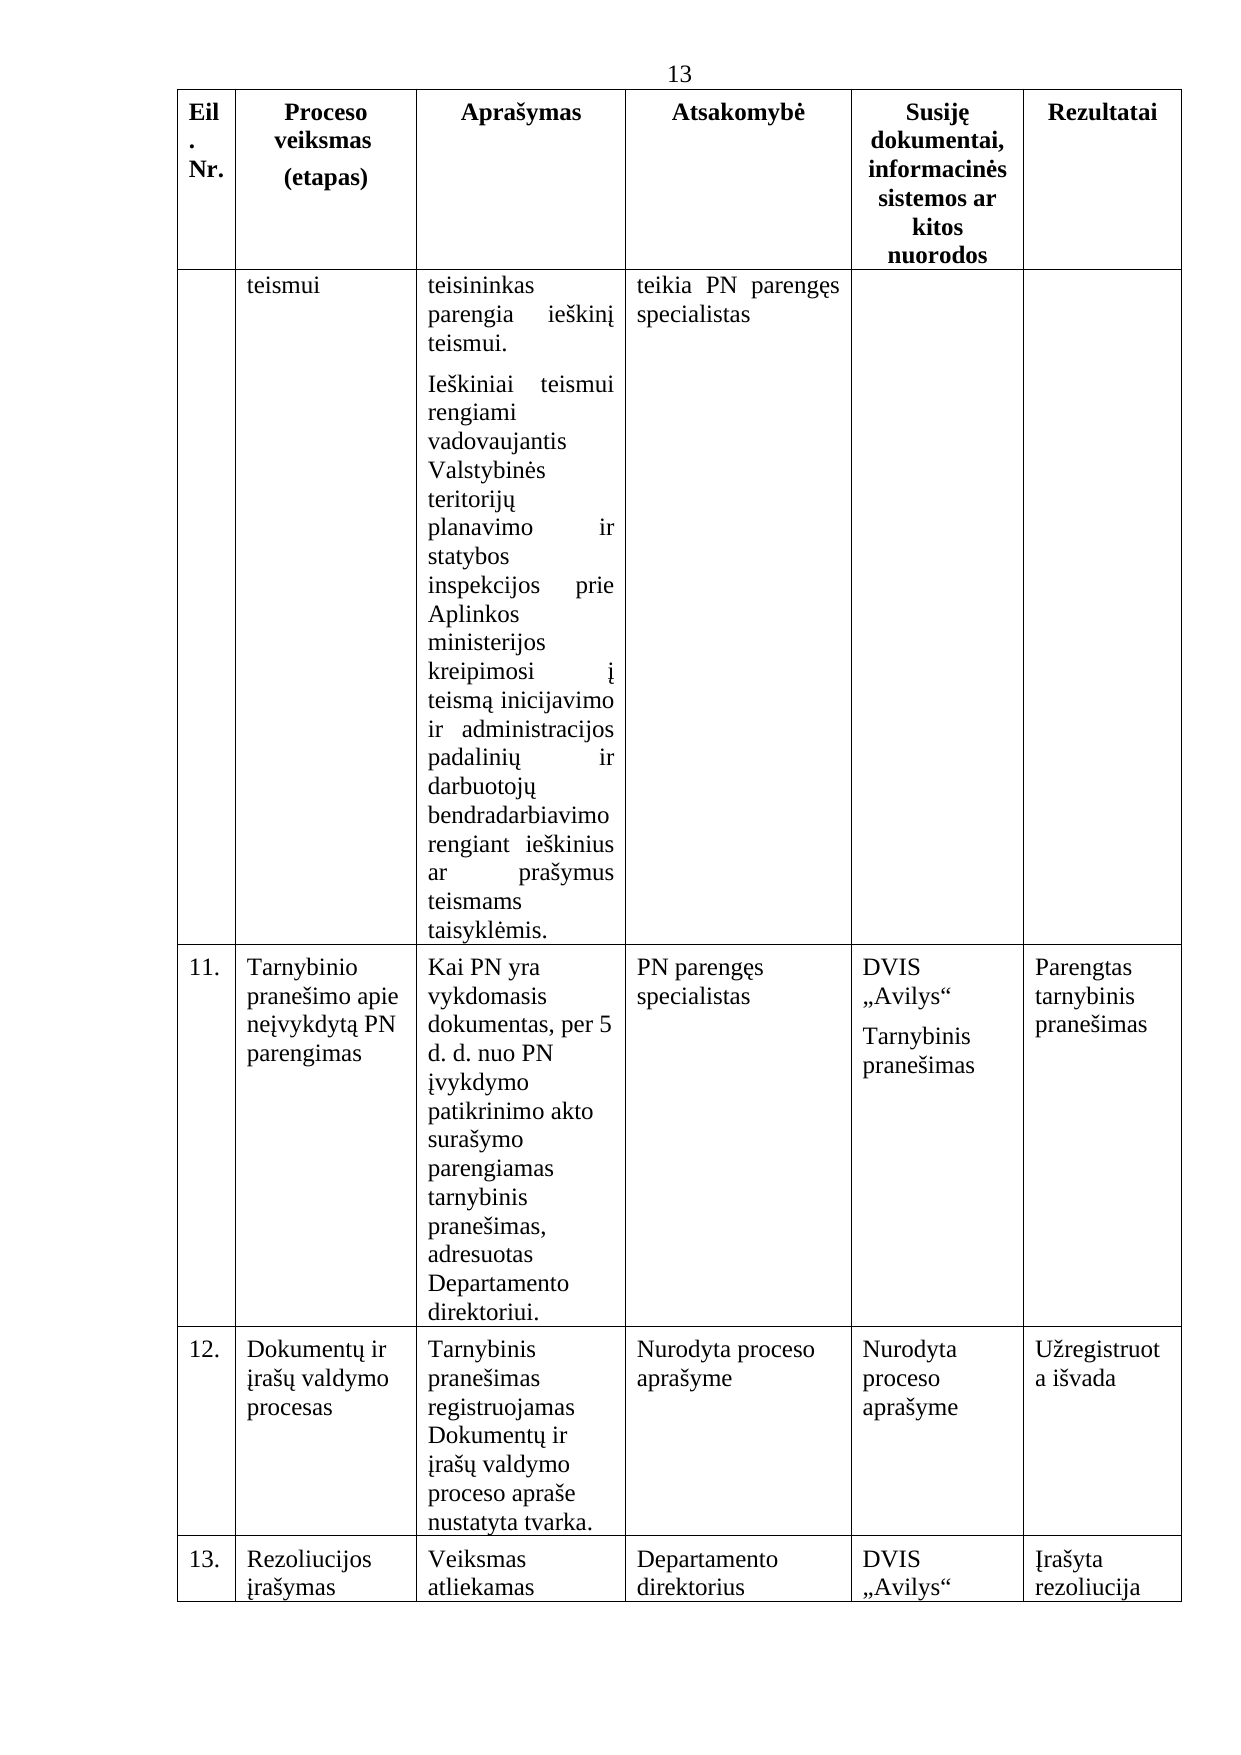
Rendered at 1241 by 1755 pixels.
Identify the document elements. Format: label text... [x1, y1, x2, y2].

table_header Rezultatai [1024, 90, 1181, 269]
table_header Eil. Nr. [178, 90, 235, 269]
table_cell Užregistruota išvada [1024, 1327, 1181, 1535]
table_cell Tarnybinio pranešimo apie neįvykdytą PN parengimas [236, 945, 416, 1326]
table_cell PN parengęs specialistas [626, 945, 851, 1326]
table_cell Nurodyta proceso aprašyme [626, 1327, 851, 1535]
table_cell Veiksmas atliekamas [417, 1536, 625, 1601]
table_header Aprašymas [417, 90, 625, 269]
table_cell DVIS „Avilys“ [852, 1536, 1023, 1601]
table_header Proceso veiksmas (etapas) [236, 90, 416, 269]
table_cell teismui [236, 270, 416, 944]
table_cell [1024, 270, 1181, 944]
table_cell Rezoliucijos įrašymas [236, 1536, 416, 1601]
table_cell Departamento direktorius [626, 1536, 851, 1601]
table_cell DVIS „Avilys“ Tarnybinis pranešimas [852, 945, 1023, 1326]
table_cell teikia PN parengęs specialistas [626, 270, 851, 944]
table_cell [852, 270, 1023, 944]
table_cell Įrašyta rezoliucija [1024, 1536, 1181, 1601]
table_header Susiję dokumentai, informacinės sistemos ar kitos nuorodos [852, 90, 1023, 269]
table_cell teisininkas parengia ieškinį teismui. Ieškiniai teismui rengiami vadovaujantis Valstybinės teritorijų planavimo ir statybos inspekcijos prie Aplinkos ministerijos kreipimosi į teismą inicijavimo ir administracijos padalinių ir darbuotojų bendradarbiavimo rengiant ieškinius ar prašymus teismams taisyklėmis. [417, 270, 625, 944]
table_cell Tarnybinis pranešimas registruojamas Dokumentų ir įrašų valdymo proceso apraše nustatyta tvarka. [417, 1327, 625, 1535]
table_header Atsakomybė [626, 90, 851, 269]
table_cell 13. [178, 1536, 235, 1601]
table_cell Dokumentų ir įrašų valdymo procesas [236, 1327, 416, 1535]
table_cell 12. [178, 1327, 235, 1535]
table_cell 11. [178, 945, 235, 1326]
table_cell [178, 270, 235, 944]
table_cell Parengtas tarnybinis pranešimas [1024, 945, 1181, 1326]
table_cell Kai PN yra vykdomasis dokumentas, per 5 d. d. nuo PN įvykdymo patikrinimo akto surašymo parengiamas tarnybinis pranešimas, adresuotas Departamento direktoriui. [417, 945, 625, 1326]
table_cell Nurodyta proceso aprašyme [852, 1327, 1023, 1535]
